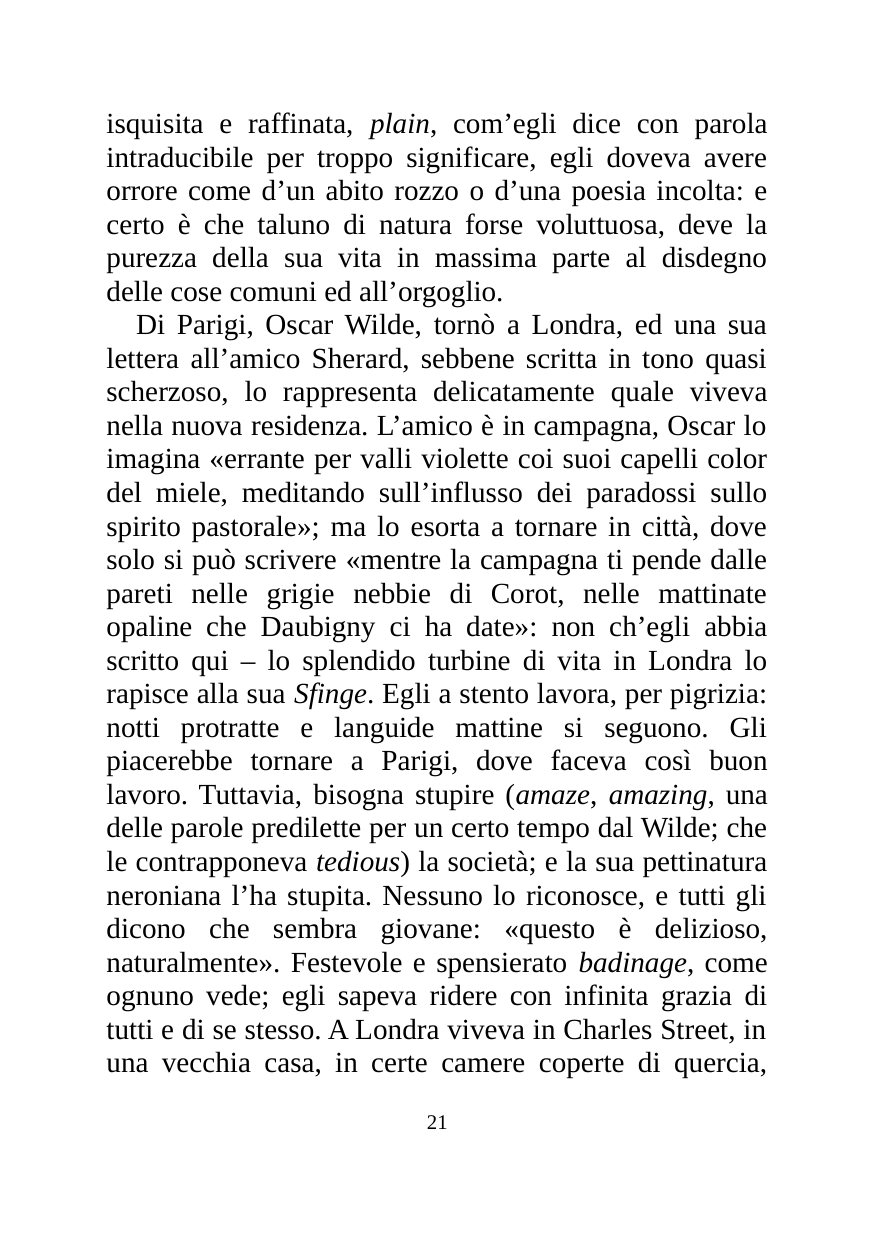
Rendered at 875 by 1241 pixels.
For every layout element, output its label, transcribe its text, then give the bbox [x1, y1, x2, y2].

text Di Parigi, Oscar Wilde, tornò a Londra, ed una sua lettera all’amico Sherard, sebbene scritta in tono quasi scherzoso, lo rappresenta delicatamente quale viveva nella nuova residenza. L’amico è in campagna, Oscar lo imagina «errante per valli violette coi suoi capelli color del miele, meditando sull’influsso dei paradossi sullo spirito pastorale»; ma lo esorta a tornare in città, dove solo si può scrivere «mentre la campagna ti pende dalle pareti nelle grigie nebbie di Corot, nelle mattinate opaline che Daubigny ci ha date»: non ch’egli abbia scritto qui – lo splendido turbine di vita in Londra lo rapisce alla sua Sfinge. Egli a stento lavora, per pigrizia: notti protratte e languide mattine si seguono. Gli piacerebbe tornare a Parigi, dove faceva così buon lavoro. Tuttavia, bisogna stupire (amaze, amazing, una delle parole predilette per un certo tempo dal Wilde; che le contrapponeva tedious) la società; e la sua pettinatura neroniana l’ha stupita. Nessuno lo riconosce, e tutti gli dicono che sembra giovane: «questo è delizioso, naturalmente». Festevole e spensierato badinage, come ognuno vede; egli sapeva ridere con infinita grazia di tutti e di se stesso. A Londra viveva in Charles Street, in una vecchia casa, in certe camere coperte di quercia, [106, 307, 768, 1079]
text isquisita e raffinata, plain, com’egli dice con parola intraducibile per troppo significare, egli doveva avere orrore come d’un abito rozzo o d’una poesia incolta: e certo è che taluno di natura forse voluttuosa, deve la purezza della sua vita in massima parte al disdegno delle cose comuni ed all’orgoglio. [106, 106, 768, 307]
